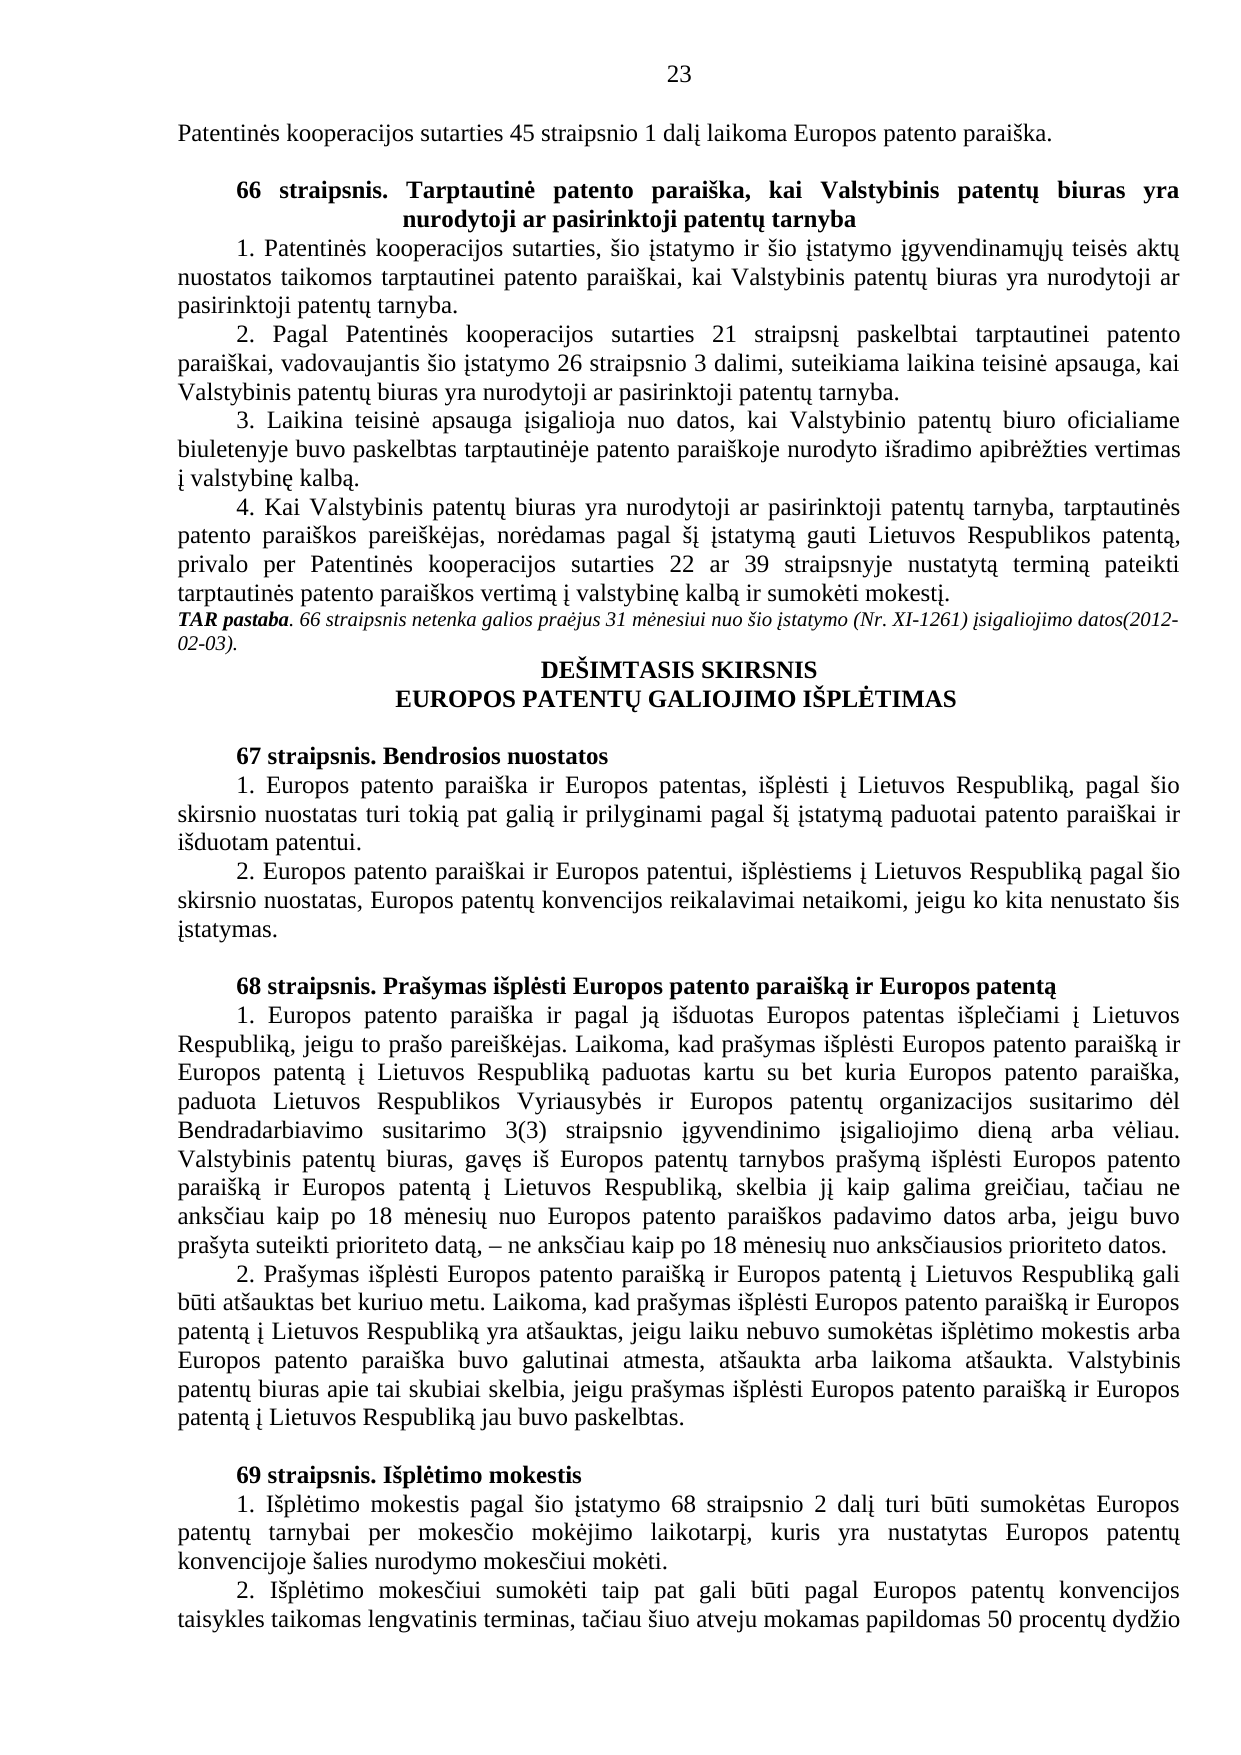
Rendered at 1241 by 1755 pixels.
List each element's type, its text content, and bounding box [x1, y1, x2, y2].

text 67 straipsnis. Bendrosios nuostatos [177, 741, 1181, 770]
text 66 straipsnis. Tarptautinė patento paraiška, kai Valstybinis patentų biuras yra nurodytoji ar pasirinktoji patentų tarnyba [236, 176, 1181, 233]
text 1. Išplėtimo mokestis pagal šio įstatymo 68 straipsnio 2 dalį turi būti sumokėtas Europos patentų tarnybai per mokesčio mokėjimo laikotarpį, kuris yra nustatytas Europos patentų konvencijoje šalies nurodymo mokesčiui mokėti. [177, 1489, 1181, 1575]
text 2. Europos patento paraiškai ir Europos patentui, išplėstiems į Lietuvos Respubliką pagal šio skirsnio nuostatas, Europos patentų konvencijos reikalavimai netaikomi, jeigu ko kita nenustato šis įstatymas. [177, 856, 1181, 942]
text 1. Europos patento paraiška ir Europos patentas, išplėsti į Lietuvos Respubliką, pagal šio skirsnio nuostatas turi tokią pat galią ir prilyginami pagal šį įstatymą paduotai patento paraiškai ir išduotam patentui. [177, 770, 1181, 856]
text 68 straipsnis. Prašymas išplėsti Europos patento paraišką ir Europos patentą [177, 971, 1181, 1000]
text 1. Europos patento paraiška ir pagal ją išduotas Europos patentas išplečiami į Lietuvos Respubliką, jeigu to prašo pareiškėjas. Laikoma, kad prašymas išplėsti Europos patento paraišką ir Europos patentą į Lietuvos Respubliką paduotas kartu su bet kuria Europos patento paraiška, paduota Lietuvos Respublikos Vyriausybės ir Europos patentų organizacijos susitarimo dėl Bendradarbiavimo susitarimo 3(3) straipsnio įgyvendinimo įsigaliojimo dieną arba vėliau. Valstybinis patentų biuras, gavęs iš Europos patentų tarnybos prašymą išplėsti Europos patento paraišką ir Europos patentą į Lietuvos Respubliką, skelbia jį kaip galima greičiau, tačiau ne anksčiau kaip po 18 mėnesių nuo Europos patento paraiškos padavimo datos arba, jeigu buvo prašyta suteikti prioriteto datą, – ne anksčiau kaip po 18 mėnesių nuo anksčiausios prioriteto datos. [177, 1000, 1181, 1259]
text 2. Prašymas išplėsti Europos patento paraišką ir Europos patentą į Lietuvos Respubliką gali būti atšauktas bet kuriuo metu. Laikoma, kad prašymas išplėsti Europos patento paraišką ir Europos patentą į Lietuvos Respubliką yra atšauktas, jeigu laiku nebuvo sumokėtas išplėtimo mokestis arba Europos patento paraiška buvo galutinai atmesta, atšaukta arba laikoma atšaukta. Valstybinis patentų biuras apie tai skubiai skelbia, jeigu prašymas išplėsti Europos patento paraišką ir Europos patentą į Lietuvos Respubliką jau buvo paskelbtas. [177, 1259, 1181, 1431]
text 3. Laikina teisinė apsauga įsigalioja nuo datos, kai Valstybinio patentų biuro oficialiame biuletenyje buvo paskelbtas tarptautinėje patento paraiškoje nurodyto išradimo apibrėžties vertimas į valstybinę kalbą. [177, 406, 1181, 492]
text 69 straipsnis. Išplėtimo mokestis [177, 1460, 1181, 1489]
text 2. Pagal Patentinės kooperacijos sutarties 21 straipsnį paskelbtai tarptautinei patento paraiškai, vadovaujantis šio įstatymo 26 straipsnio 3 dalimi, suteikiama laikina teisinė apsauga, kai Valstybinis patentų biuras yra nurodytoji ar pasirinktoji patentų tarnyba. [177, 319, 1181, 406]
text 1. Patentinės kooperacijos sutarties, šio įstatymo ir šio įstatymo įgyvendinamųjų teisės aktų nuostatos taikomos tarptautinei patento paraiškai, kai Valstybinis patentų biuras yra nurodytoji ar pasirinktoji patentų tarnyba. [177, 233, 1181, 319]
text TAR pastaba. 66 straipsnis netenka galios praėjus 31 mėnesiui nuo šio įstatymo (Nr. XI-1261) įsigaliojimo datos(2012-02-03). [177, 607, 1181, 655]
text Patentinės kooperacijos sutarties 45 straipsnio 1 dalį laikoma Europos patento paraiška. [177, 118, 1181, 147]
text EUROPOS PATENTŲ GALIOJIMO IŠPLĖTIMAS [177, 684, 1181, 712]
text 4. Kai Valstybinis patentų biuras yra nurodytoji ar pasirinktoji patentų tarnyba, tarptautinės patento paraiškos pareiškėjas, norėdamas pagal šį įstatymą gauti Lietuvos Respublikos patentą, privalo per Patentinės kooperacijos sutarties 22 ar 39 straipsnyje nustatytą terminą pateikti tarptautinės patento paraiškos vertimą į valstybinę kalbą ir sumokėti mokestį. [177, 492, 1181, 607]
text DEŠIMTASIS SKIRSNIS [177, 655, 1181, 684]
text 2. Išplėtimo mokesčiui sumokėti taip pat gali būti pagal Europos patentų konvencijos taisykles taikomas lengvatinis terminas, tačiau šiuo atveju mokamas papildomas 50 procentų dydžio [177, 1575, 1181, 1632]
